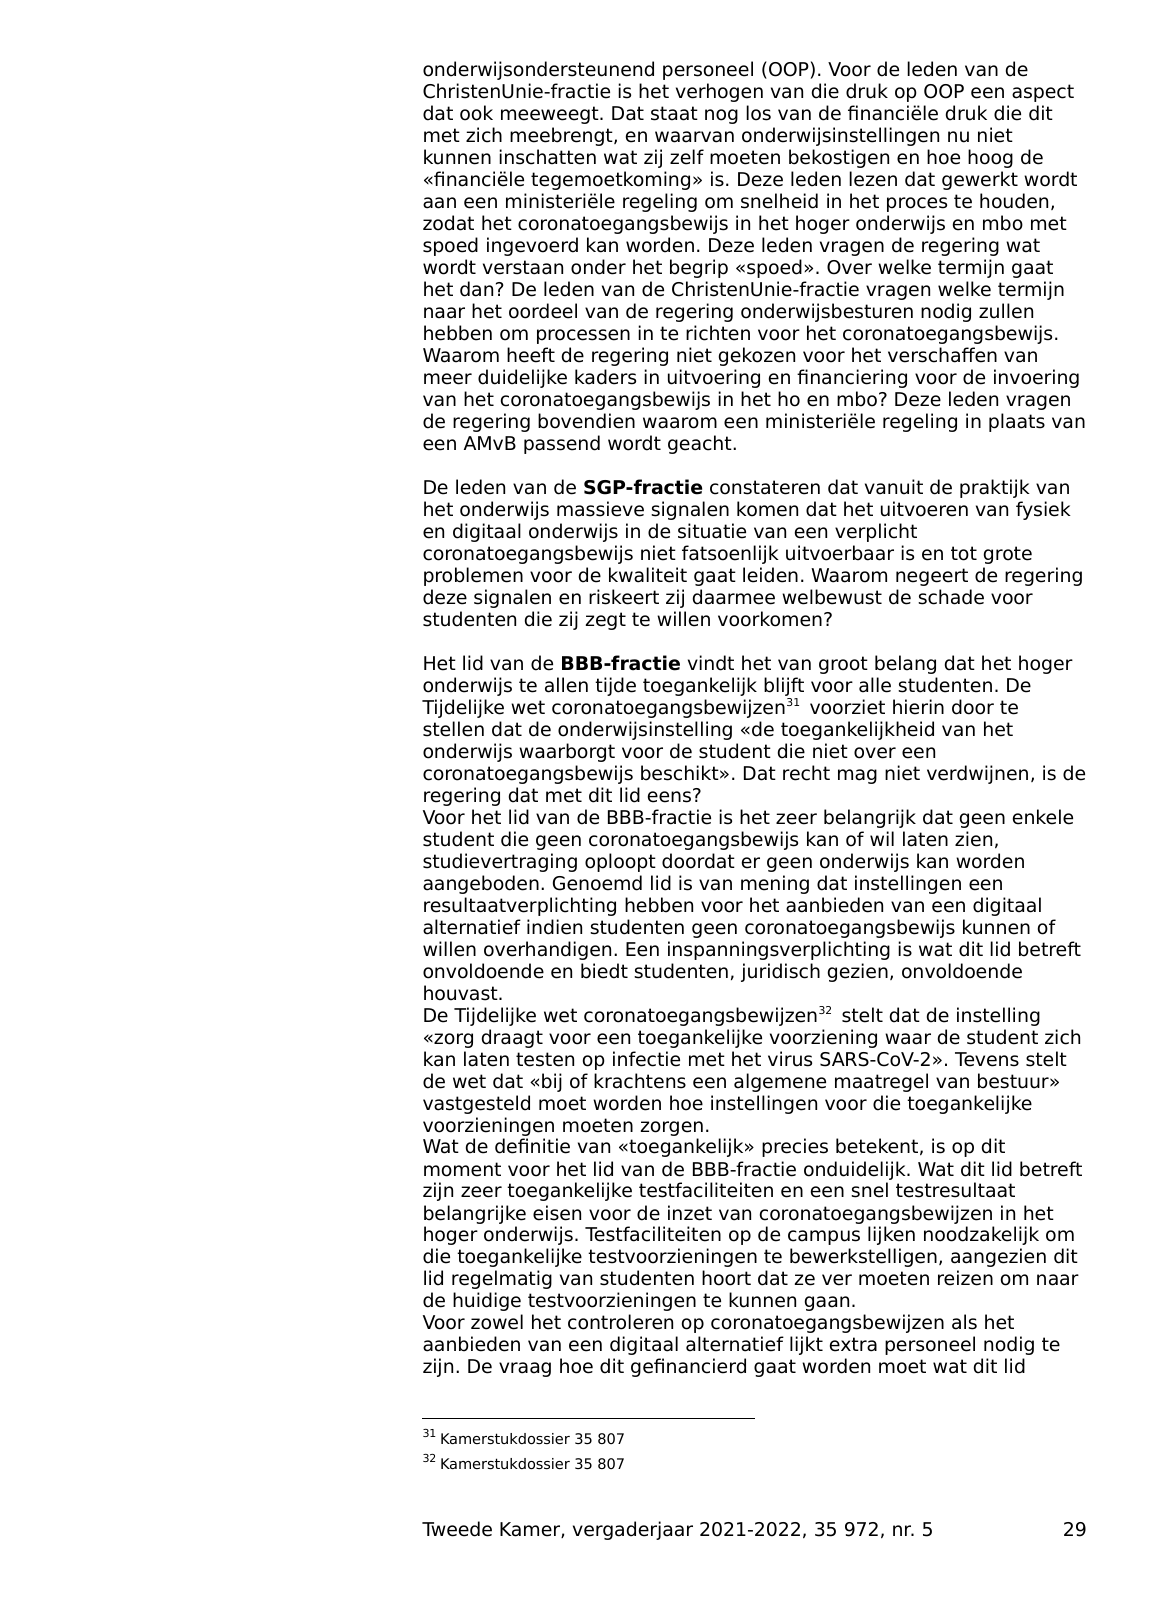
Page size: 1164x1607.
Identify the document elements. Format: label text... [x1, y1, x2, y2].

text onderwijsondersteunend personeel (OOP). Voor de leden van de ChristenUnie-fractie is het verhogen van die druk op OOP een aspect dat ook meeweegt. Dat staat nog los van de financiële druk die dit met zich meebrengt, en waarvan onderwijsinstellingen nu niet kunnen inschatten wat zij zelf moeten bekostigen en hoe hoog de «financiële tegemoetkoming» is. Deze leden lezen dat gewerkt wordt aan een ministeriële regeling om snelheid in het proces te houden, zodat het coronatoegangsbewijs in het hoger onderwijs en mbo met spoed ingevoerd kan worden. Deze leden vragen de regering wat wordt verstaan onder het begrip «spoed». Over welke termijn gaat het dan? De leden van de ChristenUnie-fractie vragen welke termijn naar het oordeel van de regering onderwijsbesturen nodig zullen hebben om processen in te richten voor het coronatoegangsbewijs. Waarom heeft de regering niet gekozen voor het verschaffen van meer duidelijke kaders in uitvoering en financiering voor de invoering van het coronatoegangsbewijs in het ho en mbo? Deze leden vragen de regering bovendien waarom een ministeriële regeling in plaats van een AMvB passend wordt geacht. [422, 59, 1087, 455]
text De Tijdelijke wet coronatoegangsbewijzen stelt dat de instelling «zorg draagt voor een toegankelijke voorziening waar de student zich kan laten testen op infectie met het virus SARS-CoV-2». Tevens stelt de wet dat «bij of krachtens een algemene maatregel van bestuur» vastgesteld moet worden hoe instellingen voor die toegankelijke voorzieningen moeten zorgen. [422, 1004, 1087, 1136]
text Wat de definitie van «toegankelijk» precies betekent, is op dit moment voor het lid van de BBB-fractie onduidelijk. Wat dit lid betreft zijn zeer toegankelijke testfaciliteiten en een snel testresultaat belangrijke eisen voor de inzet van coronatoegangsbewijzen in het hoger onderwijs. Testfaciliteiten op de campus lijken noodzakelijk om die toegankelijke testvoorzieningen te bewerkstelligen, aangezien dit lid regelmatig van studenten hoort dat ze ver moeten reizen om naar de huidige testvoorzieningen te kunnen gaan. [422, 1136, 1087, 1312]
text Kamerstukdossier 35 807 [422, 1452, 1087, 1474]
text Voor het lid van de BBB-fractie is het zeer belangrijk dat geen enkele student die geen coronatoegangsbewijs kan of wil laten zien, studievertraging oploopt doordat er geen onderwijs kan worden aangeboden. Genoemd lid is van mening dat instellingen een resultaatverplichting hebben voor het aanbieden van een digitaal alternatief indien studenten geen coronatoegangsbewijs kunnen of willen overhandigen. Een inspanningsverplichting is wat dit lid betreft onvoldoende en biedt studenten, juridisch gezien, onvoldoende houvast. [422, 807, 1087, 1004]
text Het lid van de BBB-fractie vindt het van groot belang dat het hoger onderwijs te allen tijde toegankelijk blijft voor alle studenten. De Tijdelijke wet coronatoegangsbewijzen voorziet hierin door te stellen dat de onderwijsinstelling «de toegankelijkheid van het onderwijs waarborgt voor de student die niet over een coronatoegangsbewijs beschikt». Dat recht mag niet verdwijnen, is de regering dat met dit lid eens? [422, 653, 1087, 807]
text Kamerstukdossier 35 807 [422, 1427, 1087, 1449]
text Voor zowel het controleren op coronatoegangsbewijzen als het aanbieden van een digitaal alternatief lijkt extra personeel nodig te zijn. De vraag hoe dit gefinancierd gaat worden moet wat dit lid [422, 1312, 1087, 1378]
text De leden van de SGP-fractie constateren dat vanuit de praktijk van het onderwijs massieve signalen komen dat het uitvoeren van fysiek en digitaal onderwijs in de situatie van een verplicht coronatoegangsbewijs niet fatsoenlijk uitvoerbaar is en tot grote problemen voor de kwaliteit gaat leiden. Waarom negeert de regering deze signalen en riskeert zij daarmee welbewust de schade voor studenten die zij zegt te willen voorkomen? [422, 477, 1087, 631]
